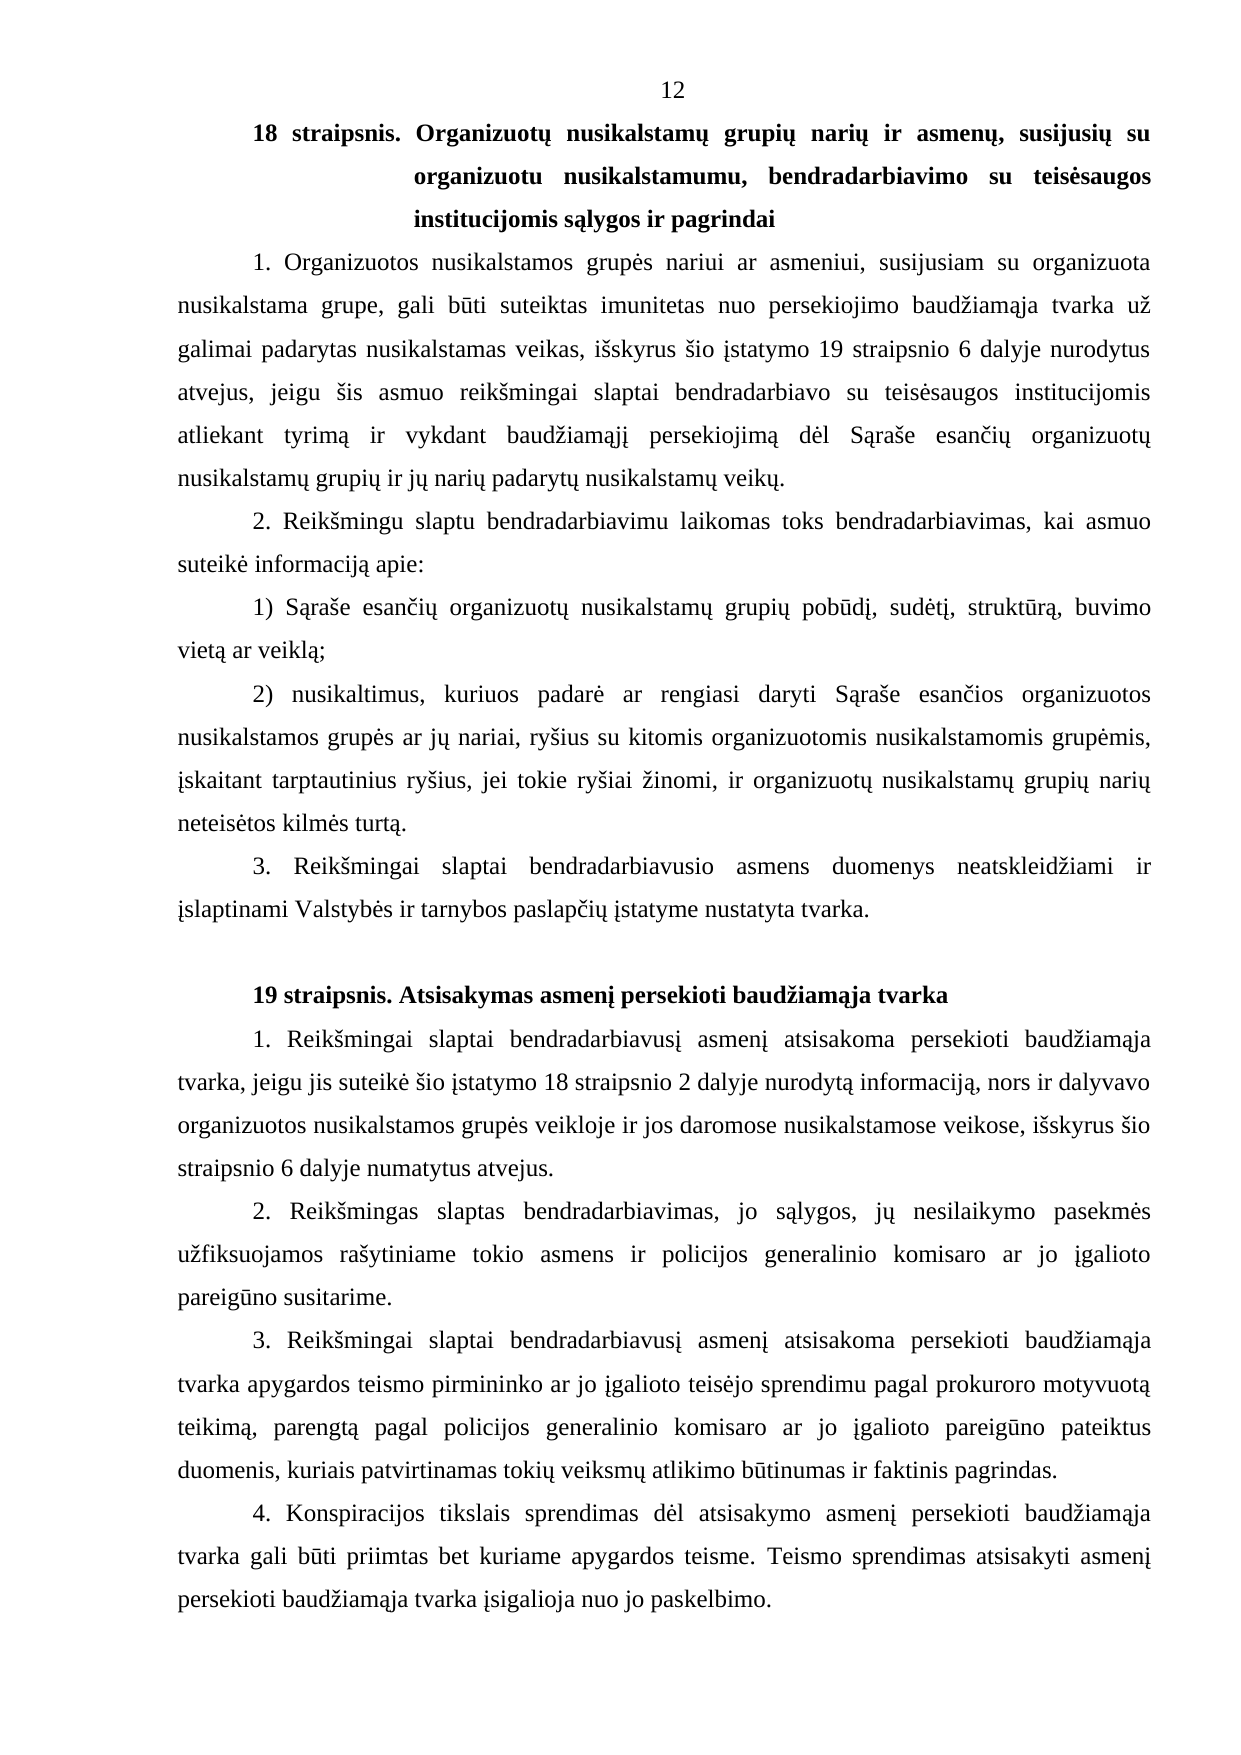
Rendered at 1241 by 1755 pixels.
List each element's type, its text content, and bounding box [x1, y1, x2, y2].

text 2. Reikšmingu slaptu bendradarbiavimu laikomas toks bendradarbiavimas, kai asmuo suteikė informaciją apie: [177, 506, 1152, 578]
text 4. Konspiracijos tikslais sprendimas dėl atsisakymo asmenį persekioti baudžiamąja tvarka gali būti priimtas bet kuriame apygardos teisme. Teismo sprendimas atsisakyti asmenį persekioti baudžiamąja tvarka įsigalioja nuo jo paskelbimo. [177, 1498, 1152, 1613]
text 18 straipsnis. Organizuotų nusikalstamų grupių narių ir asmenų, susijusių su organizuotu nusikalstamumu, bendradarbiavimo su teisėsaugos institucijomis sąlygos ir pagrindai [252, 118, 1152, 233]
text 1. Reikšmingai slaptai bendradarbiavusį asmenį atsisakoma persekioti baudžiamąja tvarka, jeigu jis suteikė šio įstatymo 18 straipsnio 2 dalyje nurodytą informaciją, nors ir dalyvavo organizuotos nusikalstamos grupės veikloje ir jos daromose nusikalstamose veikose, išskyrus šio straipsnio 6 dalyje numatytus atvejus. [177, 1024, 1152, 1182]
text 1) Sąraše esančių organizuotų nusikalstamų grupių pobūdį, sudėtį, struktūrą, buvimo vietą ar veiklą; [177, 592, 1152, 664]
text 3. Reikšmingai slaptai bendradarbiavusį asmenį atsisakoma persekioti baudžiamąja tvarka apygardos teismo pirmininko ar jo įgalioto teisėjo sprendimu pagal prokuroro motyvuotą teikimą, parengtą pagal policijos generalinio komisaro ar jo įgalioto pareigūno pateiktus duomenis, kuriais patvirtinamas tokių veiksmų atlikimo būtinumas ir faktinis pagrindas. [177, 1326, 1152, 1484]
text 2) nusikaltimus, kuriuos padarė ar rengiasi daryti Sąraše esančios organizuotos nusikalstamos grupės ar jų nariai, ryšius su kitomis organizuotomis nusikalstamomis grupėmis, įskaitant tarptautinius ryšius, jei tokie ryšiai žinomi, ir organizuotų nusikalstamų grupių narių neteisėtos kilmės turtą. [177, 679, 1152, 837]
text 3. Reikšmingai slaptai bendradarbiavusio asmens duomenys neatskleidžiami ir įslaptinami Valstybės ir tarnybos paslapčių įstatyme nustatyta tvarka. [177, 851, 1152, 923]
text 19 straipsnis. Atsisakymas asmenį persekioti baudžiamąja tvarka [177, 981, 1152, 1009]
text 1. Organizuotos nusikalstamos grupės nariui ar asmeniui, susijusiam su organizuota nusikalstama grupe, gali būti suteiktas imunitetas nuo persekiojimo baudžiamąja tvarka už galimai padarytas nusikalstamas veikas, išskyrus šio įstatymo 19 straipsnio 6 dalyje nurodytus atvejus, jeigu šis asmuo reikšmingai slaptai bendradarbiavo su teisėsaugos institucijomis atliekant tyrimą ir vykdant baudžiamąjį persekiojimą dėl Sąraše esančių organizuotų nusikalstamų grupių ir jų narių padarytų nusikalstamų veikų. [177, 247, 1152, 492]
text 2. Reikšmingas slaptas bendradarbiavimas, jo sąlygos, jų nesilaikymo pasekmės užfiksuojamos rašytiniame tokio asmens ir policijos generalinio komisaro ar jo įgalioto pareigūno susitarime. [177, 1196, 1152, 1311]
